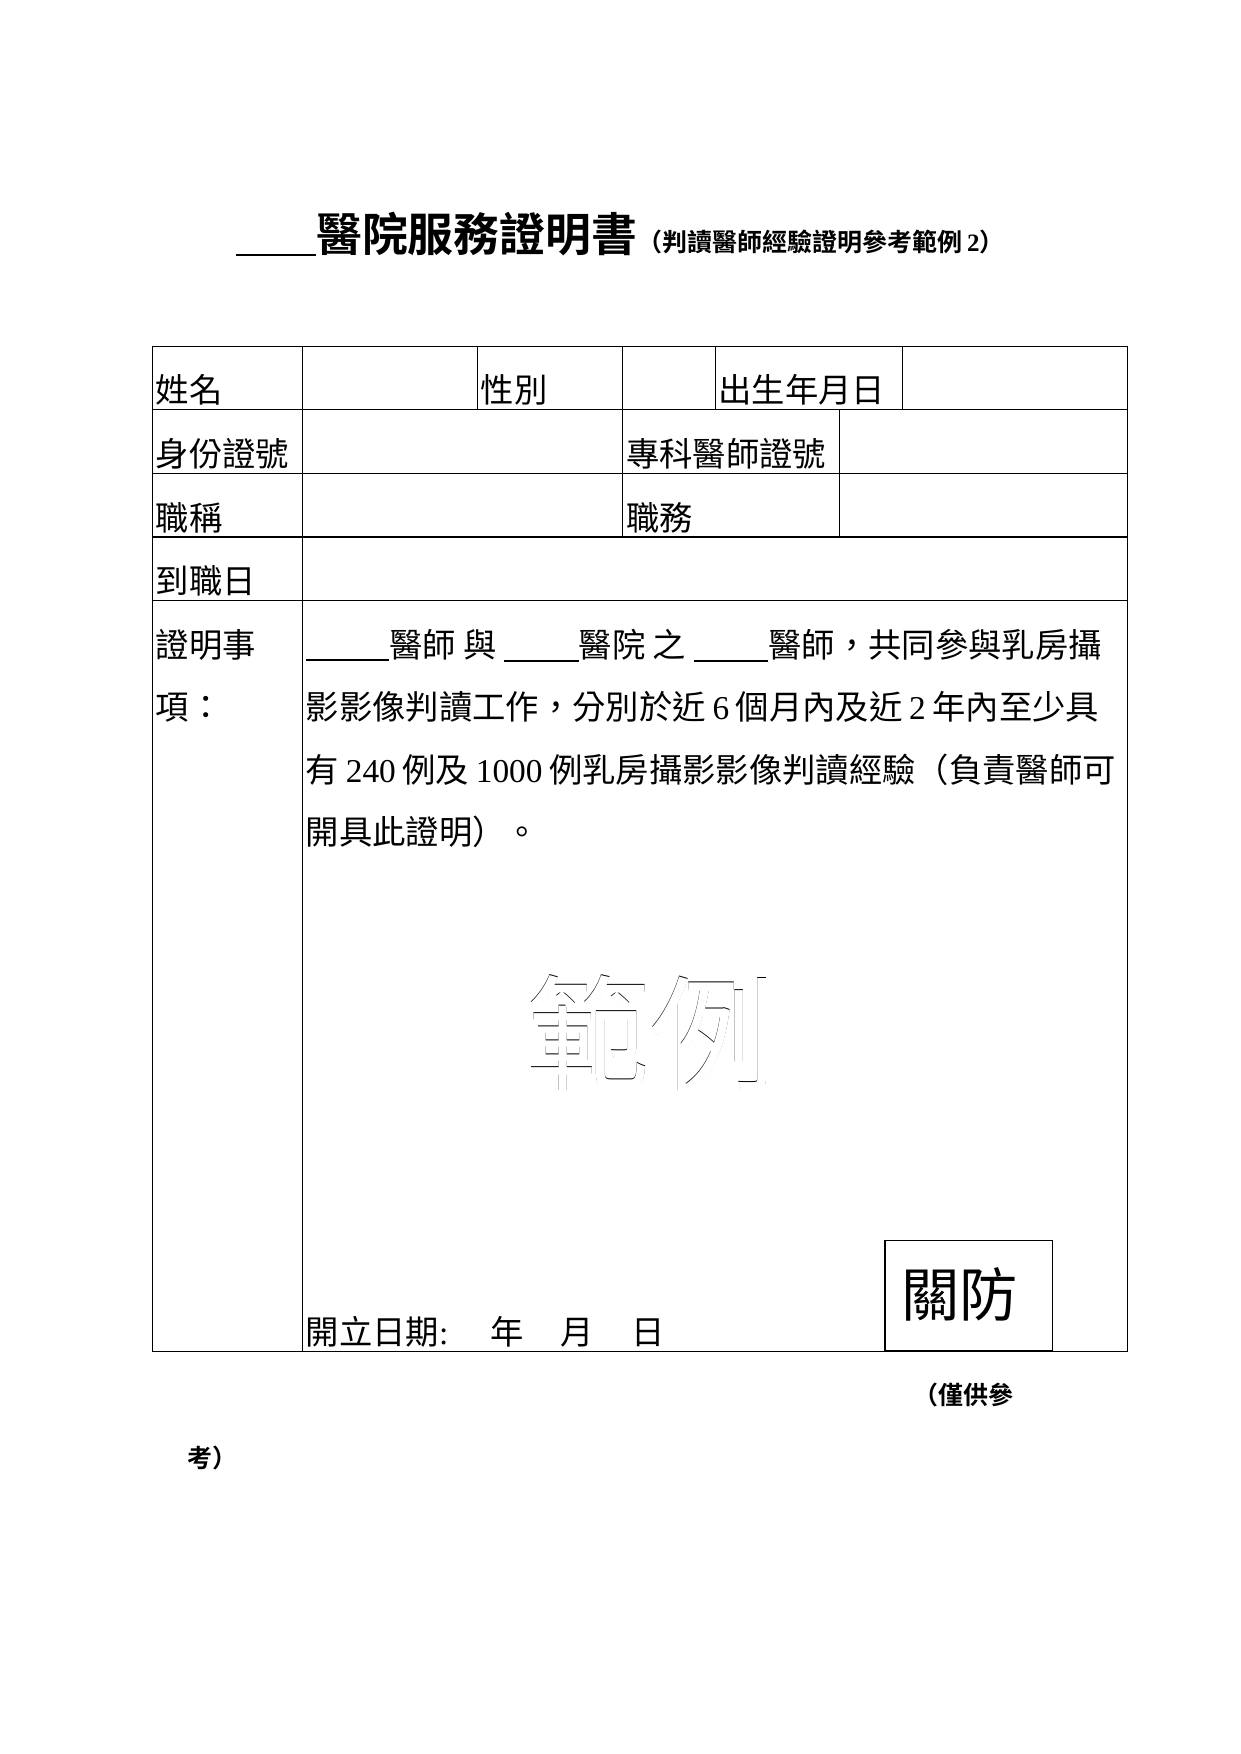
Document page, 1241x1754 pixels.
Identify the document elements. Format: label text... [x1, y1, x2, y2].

table_cell 身份證號 [153, 410, 302, 473]
table_header 性別 [478, 347, 622, 409]
text （僅供參考） [187, 1352, 1053, 1477]
table_cell [840, 474, 1127, 536]
table_cell [303, 474, 622, 536]
table_header [303, 347, 477, 409]
table_cell 證明事項： [153, 601, 302, 1351]
table_cell 職稱 [153, 474, 302, 536]
table_cell 到職日 [153, 538, 302, 600]
table_cell 職務 [623, 474, 839, 536]
table_cell 專科醫師證號 [623, 410, 839, 473]
table_cell [840, 410, 1127, 473]
table_header 出生年月日 [716, 347, 902, 409]
table_header [903, 347, 1127, 409]
table_cell [303, 538, 1127, 600]
table_header [623, 347, 715, 409]
table_cell [303, 410, 622, 473]
table_cell 醫師 與 醫院 之 醫師，共同參與乳房攝影影像判讀工作，分別於近6個月內及近2年內至少具有240例及1000例乳房攝影影像判讀經驗（負責醫師可開具此證明）。 開立日期: 年 月 日 [303, 601, 1127, 1351]
table_header 姓名 [153, 347, 302, 409]
text 醫院服務證明書（判讀醫師經驗證明參考範例2） [187, 158, 1053, 283]
